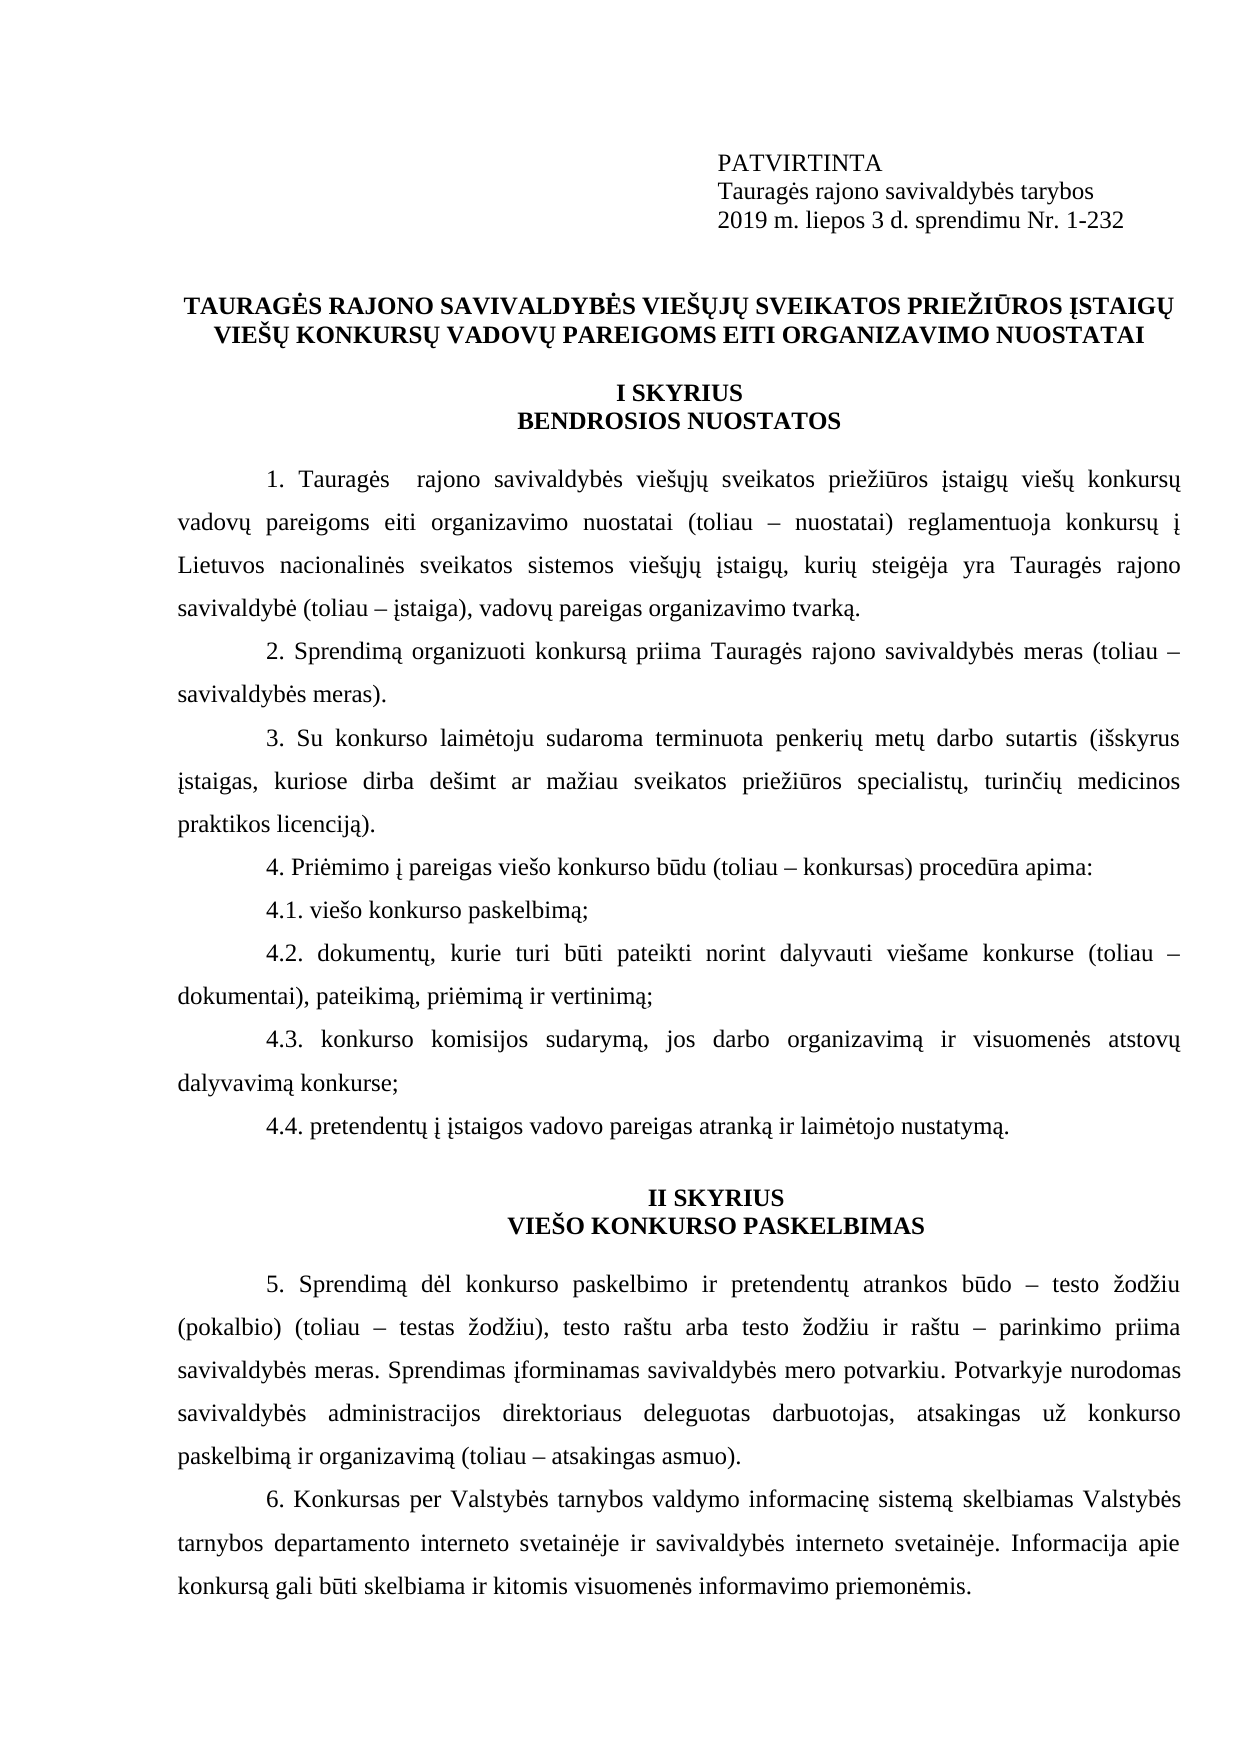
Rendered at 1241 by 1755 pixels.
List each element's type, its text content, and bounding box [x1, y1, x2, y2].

text 2. Sprendimą organizuoti konkursą priima Tauragės rajono savivaldybės meras (toliau –savivaldybės meras). [177, 636, 1181, 708]
text 6. Konkursas per Valstybės tarnybos valdymo informacinę sistemą skelbiamas Valstybės tarnybos departamento interneto svetainėje ir savivaldybės interneto svetainėje. Informacija apie konkursą gali būti skelbiama ir kitomis visuomenės informavimo priemonėmis. [177, 1484, 1181, 1599]
text 2019 m. liepos 3 d. sprendimu Nr. 1-232 [582, 205, 1181, 234]
text TAURAGĖS RAJONO SAVIVALDYBĖS VIEŠŲJŲ SVEIKATOS PRIEŽIŪROS ĮSTAIGŲ VIEŠŲ KONKURSŲ VADOVŲ PAREIGOMS EITI ORGANIZAVIMO NUOSTATAI [177, 291, 1181, 349]
text 1. Tauragės rajono savivaldybės viešųjų sveikatos priežiūros įstaigų viešų konkursų vadovų pareigoms eiti organizavimo nuostatai (toliau – nuostatai) reglamentuoja konkursų į Lietuvos nacionalinės sveikatos sistemos viešųjų įstaigų, kurių steigėja yra Tauragės rajono savivaldybė (toliau – įstaiga), vadovų pareigas organizavimo tvarką. [177, 464, 1181, 622]
text VIEŠO KONKURSO PASKELBIMAS [177, 1211, 1181, 1240]
text 4.1. viešo konkurso paskelbimą; [177, 895, 1181, 924]
text 4.2. dokumentų, kurie turi būti pateikti norint dalyvauti viešame konkurse (toliau – dokumentai), pateikimą, priėmimą ir vertinimą; [177, 938, 1181, 1010]
text 5. Sprendimą dėl konkurso paskelbimo ir pretendentų atrankos būdo – testo žodžiu (pokalbio) (toliau – testas žodžiu), testo raštu arba testo žodžiu ir raštu – parinkimo priima savivaldybės meras. Sprendimas įforminamas savivaldybės mero potvarkiu. Potvarkyje nurodomas savivaldybės administracijos direktoriaus deleguotas darbuotojas, atsakingas už konkurso paskelbimą ir organizavimą (toliau – atsakingas asmuo). [177, 1269, 1181, 1470]
text I SKYRIUS [177, 378, 1181, 406]
text 4. Priėmimo į pareigas viešo konkurso būdu (toliau – konkursas) procedūra apima: [177, 852, 1181, 881]
text Tauragės rajono savivaldybės tarybos [582, 176, 1181, 205]
text 4.4. pretendentų į įstaigos vadovo pareigas atranką ir laimėtojo nustatymą. [177, 1111, 1181, 1139]
text BENDROSIOS NUOSTATOS [177, 406, 1181, 435]
text II SKYRIUS [177, 1183, 1181, 1211]
text 4.3. konkurso komisijos sudarymą, jos darbo organizavimą ir visuomenės atstovų dalyvavimą konkurse; [177, 1024, 1181, 1096]
text PATVIRTINTA [582, 148, 1181, 176]
text 3. Su konkurso laimėtoju sudaroma terminuota penkerių metų darbo sutartis (išskyrus įstaigas, kuriose dirba dešimt ar mažiau sveikatos priežiūros specialistų, turinčių medicinos praktikos licenciją). [177, 723, 1181, 838]
